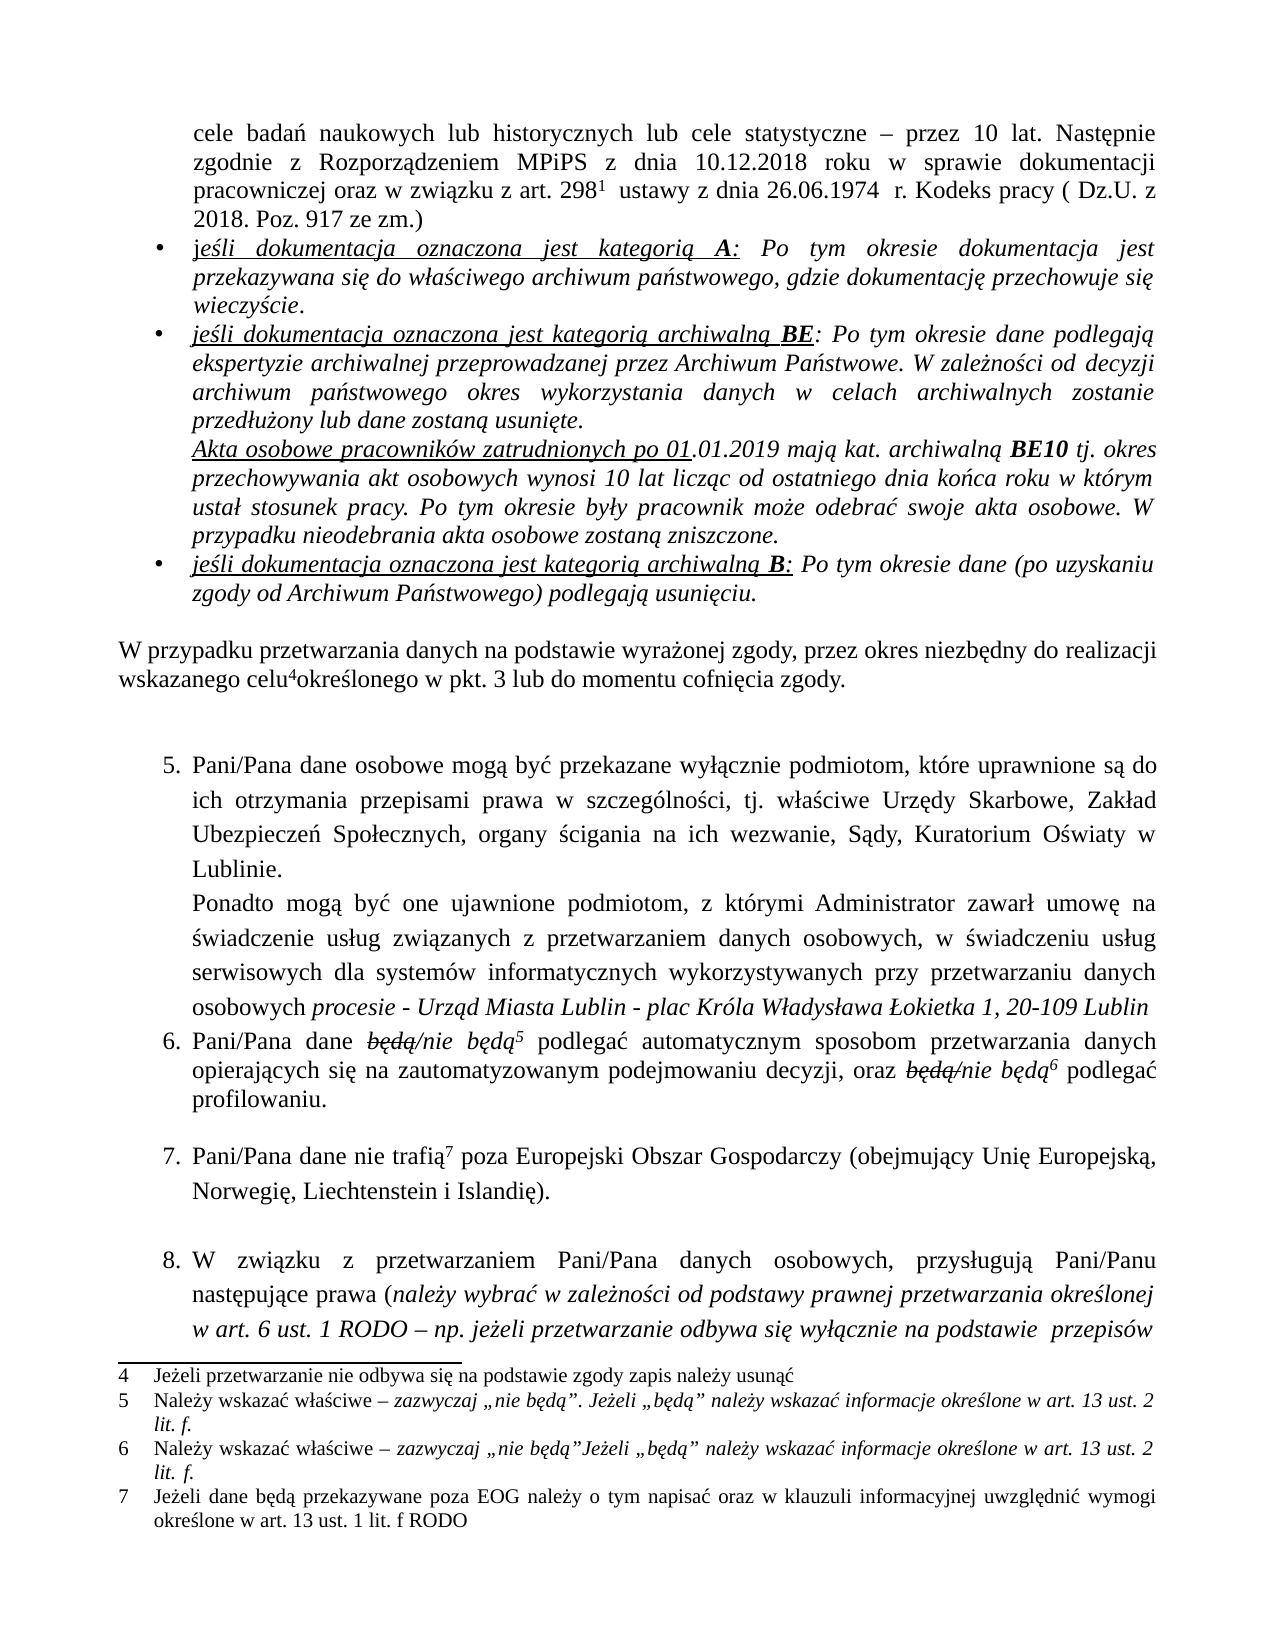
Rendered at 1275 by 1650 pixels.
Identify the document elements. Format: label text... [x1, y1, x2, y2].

text Ponadto mogą być one ujawnione podmiotom, z którymi Administrator zawarł umowę na świadczenie usług związanych z przetwarzaniem danych osobowych, w świadczeniu usług serwisowych dla systemów informatycznych wykorzystywanych przy przetwarzaniu danych osobowych procesie - Urząd Miasta Lublin - plac Króla Władysława Łokietka 1, 20-109 Lublin [192, 888, 1157, 1021]
list jeśli dokumentacja oznaczona jest kategorią archiwalną BE: Po tym okresie dane podlegają ekspertyzie archiwalnej przeprowadzanej przez Archiwum Państwowe. W zależności od decyzji archiwum państwowego okres wykorzystania danych w celach archiwalnych zostanie przedłużony lub dane zostaną usunięte. [154, 319, 1157, 434]
list jeśli dokumentacja oznaczona jest kategorią A: Po tym okresie dokumentacja jest przekazywana się do właściwego archiwum państwowego, gdzie dokumentację przechowuje się wieczyście. [156, 233, 1157, 319]
list Pani/Pana dane nie trafią poza Europejski Obszar Gospodarczy (obejmujący Unię Europejską, Norwegię, Liechtenstein i Islandię). [162, 1141, 1157, 1205]
text Jeżeli przetwarzanie nie odbywa się na podstawie zgody zapis należy usunąć [118, 1363, 1157, 1387]
list cele badań naukowych lub historycznych lub cele statystyczne – przez 10 lat. Następnie zgodnie z Rozporządzeniem MPiPS z dnia 10.12.2018 roku w sprawie dokumentacji pracowniczej oraz w związku z art. 2981 ustawy z dnia 26.06.1974 r. Kodeks pracy ( Dz.U. z 2018. Poz. 917 ze zm.) [156, 118, 1157, 233]
list Pani/Pana dane będą/nie będą podlegać automatycznym sposobom przetwarzania danych opierających się na zautomatyzowanym podejmowaniu decyzji, oraz będą/nie będą podlegać profilowaniu. [162, 1026, 1157, 1113]
list Jeżeli dane będą przekazywane poza EOG należy o tym napisać oraz w klauzuli informacyjnej uwzględnić wymogi określone w art. 13 ust. 1 lit. f RODO [118, 1484, 1157, 1532]
text W przypadku przetwarzania danych na podstawie wyrażonej zgody, przez okres niezbędny do realizacji wskazanego celuokreślonego w pkt. 3 lub do momentu cofnięcia zgody. [118, 636, 1157, 693]
text Akta osobowe pracowników zatrudnionych po 01.01.2019 mają kat. archiwalną BE10 tj. okres przechowywania akt osobowych wynosi 10 lat licząc od ostatniego dnia końca roku w którym ustał stosunek pracy. Po tym okresie były pracownik może odebrać swoje akta osobowe. W przypadku nieodebrania akta osobowe zostaną zniszczone. [192, 434, 1157, 549]
list jeśli dokumentacja oznaczona jest kategorią archiwalną B: Po tym okresie dane (po uzyskaniu zgody od Archiwum Państwowego) podlegają usunięciu. [154, 549, 1157, 607]
list Należy wskazać właściwe – zazwyczaj „nie będą”. Jeżeli „będą” należy wskazać informacje określone w art. 13 ust. 2 lit. f. [118, 1387, 1157, 1436]
list Pani/Pana dane osobowe mogą być przekazane wyłącznie podmiotom, które uprawnione są do ich otrzymania przepisami prawa w szczególności, tj. właściwe Urzędy Skarbowe, Zakład Ubezpieczeń Społecznych, organy ścigania na ich wezwanie, Sądy, Kuratorium Oświaty w Lublinie. [162, 751, 1157, 883]
list W związku z przetwarzaniem Pani/Pana danych osobowych, przysługują Pani/Panu następujące prawa (należy wybrać w zależności od podstawy prawnej przetwarzania określonej w art. 6 ust. 1 RODO – np. jeżeli przetwarzanie odbywa się wyłącznie na podstawie przepisów [162, 1245, 1157, 1343]
list Należy wskazać właściwe – zazwyczaj „nie będą”Jeżeli „będą” należy wskazać informacje określone w art. 13 ust. 2 lit. f. [118, 1436, 1157, 1484]
